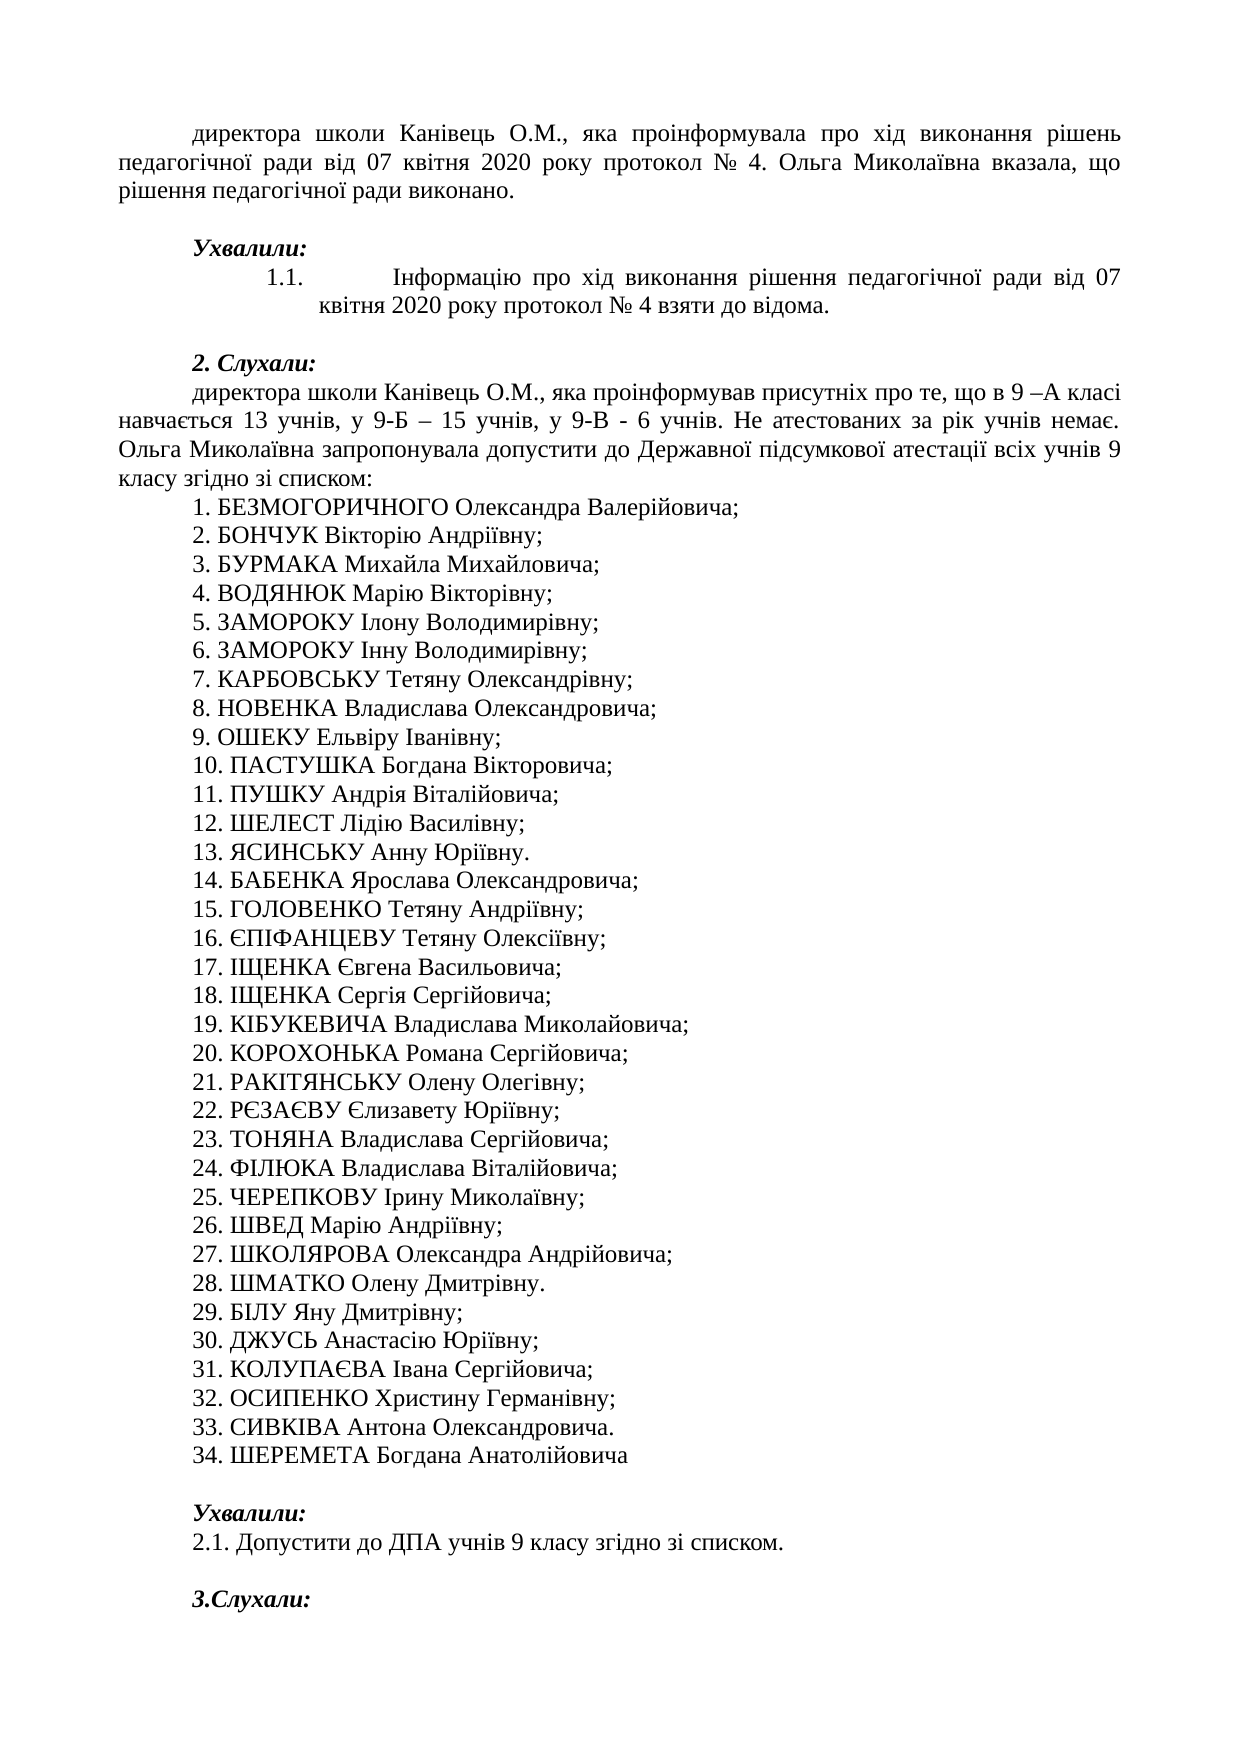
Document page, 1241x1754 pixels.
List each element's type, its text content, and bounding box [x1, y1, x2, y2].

text 28. ШМАТКО Олену Дмитрівну. [118, 1268, 1122, 1297]
text 13. ЯСИНСЬКУ Анну Юріївну. [118, 837, 1122, 866]
text Ухвалили: [118, 233, 1122, 262]
text 22. РЄЗАЄВУ Єлизавету Юріївну; [118, 1096, 1122, 1124]
text 10. ПАСТУШКА Богдана Вікторовича; [118, 751, 1122, 779]
text 11. ПУШКУ Андрія Віталійовича; [118, 779, 1122, 808]
text директора школи Канівець О.М., яка проінформував присутніх про те, що в 9 –А класі навчається 13 учнів, у 9-Б – 15 учнів, у 9-В - 6 учнів. Не атестованих за рік учнів немає. Ольга Миколаївна запропонувала допустити до Державної підсумкової атестації всіх учнів 9 класу згідно зі списком: [118, 377, 1122, 492]
list Інформацію про хід виконання рішення педагогічної ради від 07 квітня 2020 року протокол № 4 взяти до відома. [192, 262, 1122, 319]
text 19. КІБУКЕВИЧА Владислава Миколайовича; [118, 1009, 1122, 1038]
text 27. ШКОЛЯРОВА Олександра Андрійовича; [118, 1239, 1122, 1268]
text 9. ОШЕКУ Ельвіру Іванівну; [118, 722, 1122, 751]
text 3. БУРМАКА Михайла Михайловича; [118, 549, 1122, 578]
text директора школи Канівець О.М., яка проінформувала про хід виконання рішень педагогічної ради від 07 квітня 2020 року протокол № 4. Ольга Миколаївна вказала, що рішення педагогічної ради виконано. [118, 118, 1122, 204]
text 17. ІЩЕНКА Євгена Васильовича; [118, 952, 1122, 981]
text 14. БАБЕНКА Ярослава Олександровича; [118, 866, 1122, 894]
text 31. КОЛУПАЄВА Івана Сергійовича; [118, 1354, 1122, 1383]
text 25. ЧЕРЕПКОВУ Ірину Миколаївну; [118, 1182, 1122, 1211]
text 2.1. Допустити до ДПА учнів 9 класу згідно зі списком. [118, 1527, 1122, 1556]
text 2. БОНЧУК Вікторію Андріївну; [118, 521, 1122, 549]
text 20. КОРОХОНЬКА Романа Сергійовича; [118, 1038, 1122, 1067]
text Ухвалили: [118, 1498, 1122, 1527]
text 15. ГОЛОВЕНКО Тетяну Андріївну; [118, 894, 1122, 923]
text 7. КАРБОВСЬКУ Тетяну Олександрівну; [118, 664, 1122, 693]
text 16. ЄПІФАНЦЕВУ Тетяну Олексіївну; [118, 923, 1122, 952]
text 1. БЕЗМОГОРИЧНОГО Олександра Валерійовича; [118, 492, 1122, 521]
text 24. ФІЛЮКА Владислава Віталійовича; [118, 1153, 1122, 1182]
text 8. НОВЕНКА Владислава Олександровича; [118, 693, 1122, 722]
text 23. ТОНЯНА Владислава Сергійовича; [118, 1124, 1122, 1153]
text 6. ЗАМОРОКУ Інну Володимирівну; [118, 636, 1122, 664]
text 29. БІЛУ Яну Дмитрівну; [118, 1297, 1122, 1326]
text 33. СИВКІВА Антона Олександровича. [118, 1412, 1122, 1441]
text 30. ДЖУСЬ Анастасію Юріївну; [118, 1326, 1122, 1354]
text 3.Слухали: [118, 1584, 1122, 1613]
text 21. РАКІТЯНСЬКУ Олену Олегівну; [118, 1067, 1122, 1096]
text 32. ОСИПЕНКО Христину Германівну; [118, 1383, 1122, 1412]
text 4. ВОДЯНЮК Марію Вікторівну; [118, 578, 1122, 607]
text 34. ШЕРЕМЕТА Богдана Анатолійовича [118, 1441, 1122, 1469]
text 12. ШЕЛЕСТ Лідію Василівну; [118, 808, 1122, 837]
text 5. ЗАМОРОКУ Ілону Володимирівну; [118, 607, 1122, 636]
text 26. ШВЕД Марію Андріївну; [118, 1211, 1122, 1239]
text 2. Слухали: [118, 348, 1122, 377]
text 18. ІЩЕНКА Сергія Сергійовича; [118, 981, 1122, 1009]
